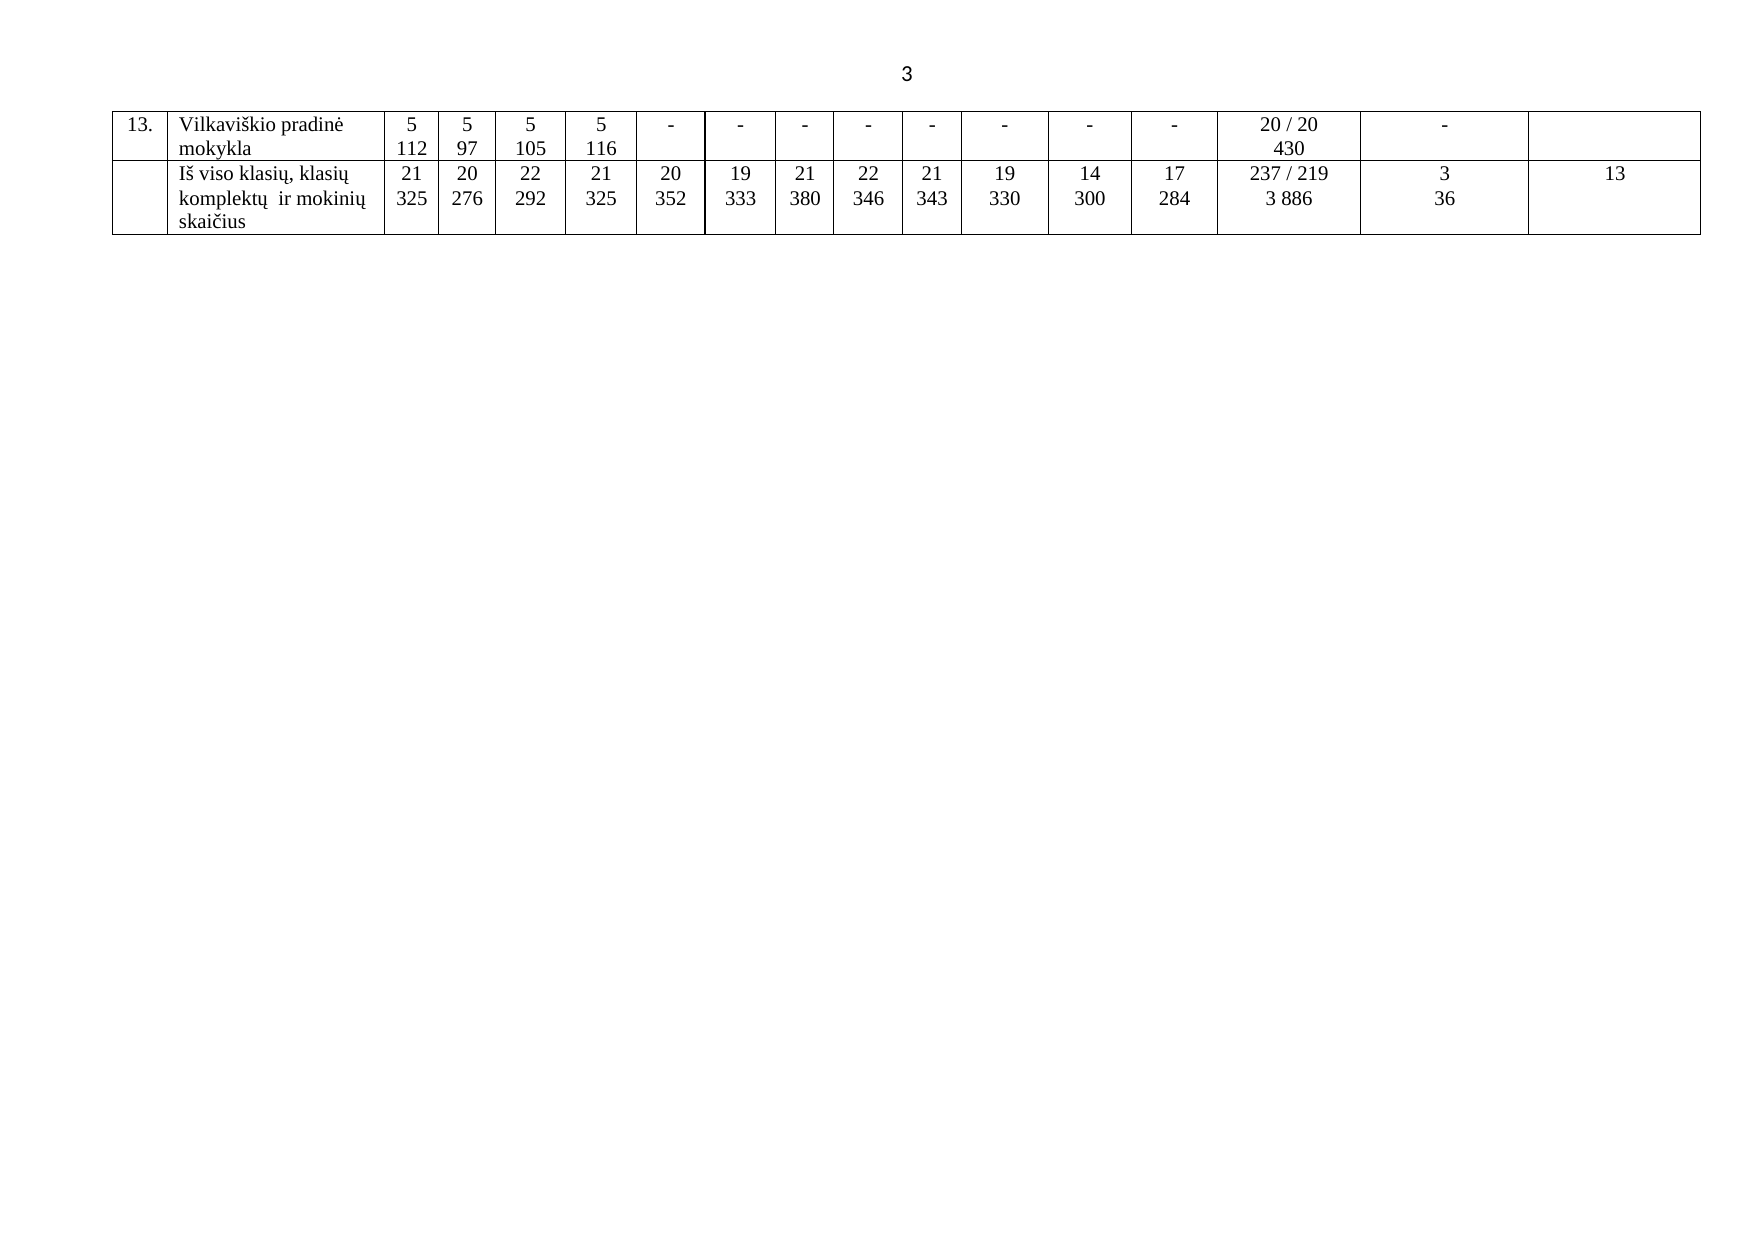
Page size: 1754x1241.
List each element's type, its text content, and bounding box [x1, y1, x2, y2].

table_cell 19 330 [962, 161, 1048, 233]
table_cell - [903, 112, 961, 160]
table_cell 19 333 [706, 161, 775, 233]
table_cell 20 276 [439, 161, 495, 233]
table_cell 14 300 [1049, 161, 1131, 233]
table_cell 22 346 [834, 161, 902, 233]
table_cell 21 325 [385, 161, 438, 233]
table_cell 5 112 [385, 112, 438, 160]
table_cell - [834, 112, 902, 160]
table_cell [1529, 112, 1700, 160]
table_cell 20 / 20 430 [1218, 112, 1360, 160]
table_cell Iš viso klasių, klasių komplektų ir mokinių skaičius [168, 161, 384, 233]
table_cell 21 380 [776, 161, 833, 233]
table_cell 237 / 219 3 886 [1218, 161, 1360, 233]
table_cell - [637, 112, 704, 160]
table_cell Vilkaviškio pradinė mokykla [168, 112, 384, 160]
table_cell 20 352 [637, 161, 704, 233]
table_cell 5 105 [496, 112, 565, 160]
table_cell 3 36 [1361, 161, 1528, 233]
table_cell 22 292 [496, 161, 565, 233]
table_cell - [1132, 112, 1217, 160]
table_cell 21 343 [903, 161, 961, 233]
table_cell 5 97 [439, 112, 495, 160]
table_cell - [962, 112, 1048, 160]
table_cell 5 116 [566, 112, 636, 160]
table_cell - [776, 112, 833, 160]
table_cell 13. [113, 112, 167, 160]
table_cell 21 325 [566, 161, 636, 233]
table_cell - [1049, 112, 1131, 160]
table_cell - [706, 112, 775, 160]
table_cell 17 284 [1132, 161, 1217, 233]
table_cell [113, 161, 167, 233]
table_cell - [1361, 112, 1528, 160]
table_cell 13 [1529, 161, 1700, 233]
